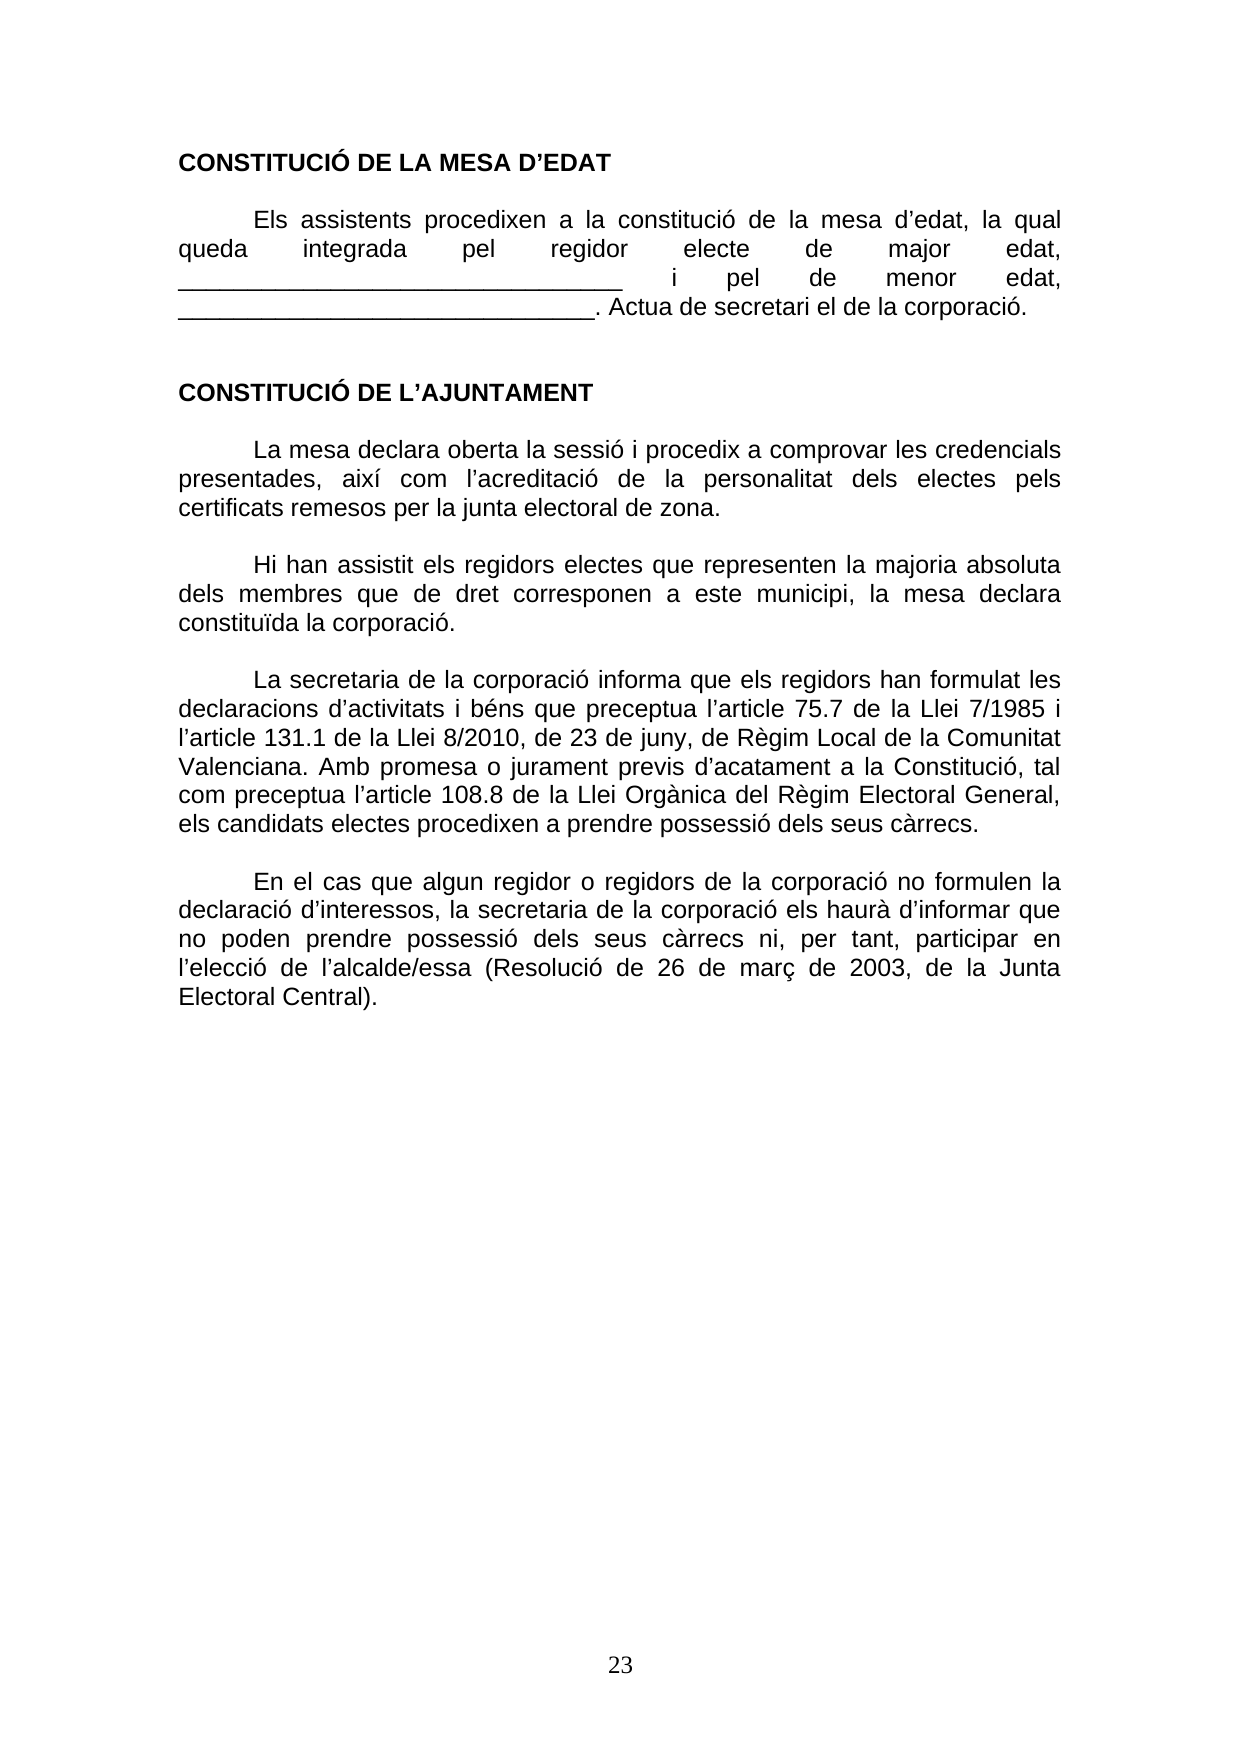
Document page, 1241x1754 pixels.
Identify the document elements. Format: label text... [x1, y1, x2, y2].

text CONSTITUCIÓ DE L’AJUNTAMENT [178, 378, 1062, 406]
text CONSTITUCIÓ DE LA MESA D’EDAT [178, 148, 1062, 176]
text Hi han assistit els regidors electes que representen la majoria absoluta dels membres que de dret corresponen a este municipi, la mesa declara constituïda la corporació. [178, 550, 1062, 636]
text En el cas que algun regidor o regidors de la corporació no formulen la declaració d’interessos, la secretaria de la corporació els haurà d’informar que no poden prendre possessió dels seus càrrecs ni, per tant, participar en l’elecció de l’alcalde/essa (Resolució de 26 de març de 2003, de la Junta Electoral Central). [178, 866, 1062, 1010]
text Els assistents procedixen a la constitució de la mesa d’edat, la qual queda integrada pel regidor electe de major edat, ________________________________ i pel de menor edat, ______________________________. Actua de secretari el de la corporació. [178, 205, 1062, 320]
text La mesa declara oberta la sessió i procedix a comprovar les credencials presentades, així com l’acreditació de la personalitat dels electes pels certificats remesos per la junta electoral de zona. [178, 435, 1062, 521]
text La secretaria de la corporació informa que els regidors han formulat les declaracions d’activitats i béns que preceptua l’article 75.7 de la Llei 7/1985 i l’article 131.1 de la Llei 8/2010, de 23 de juny, de Règim Local de la Comunitat Valenciana. Amb promesa o jurament previs d’acatament a la Constitució, tal com preceptua l’article 108.8 de la Llei Orgànica del Règim Electoral General, els candidats electes procedixen a prendre possessió dels seus càrrecs. [178, 665, 1062, 838]
